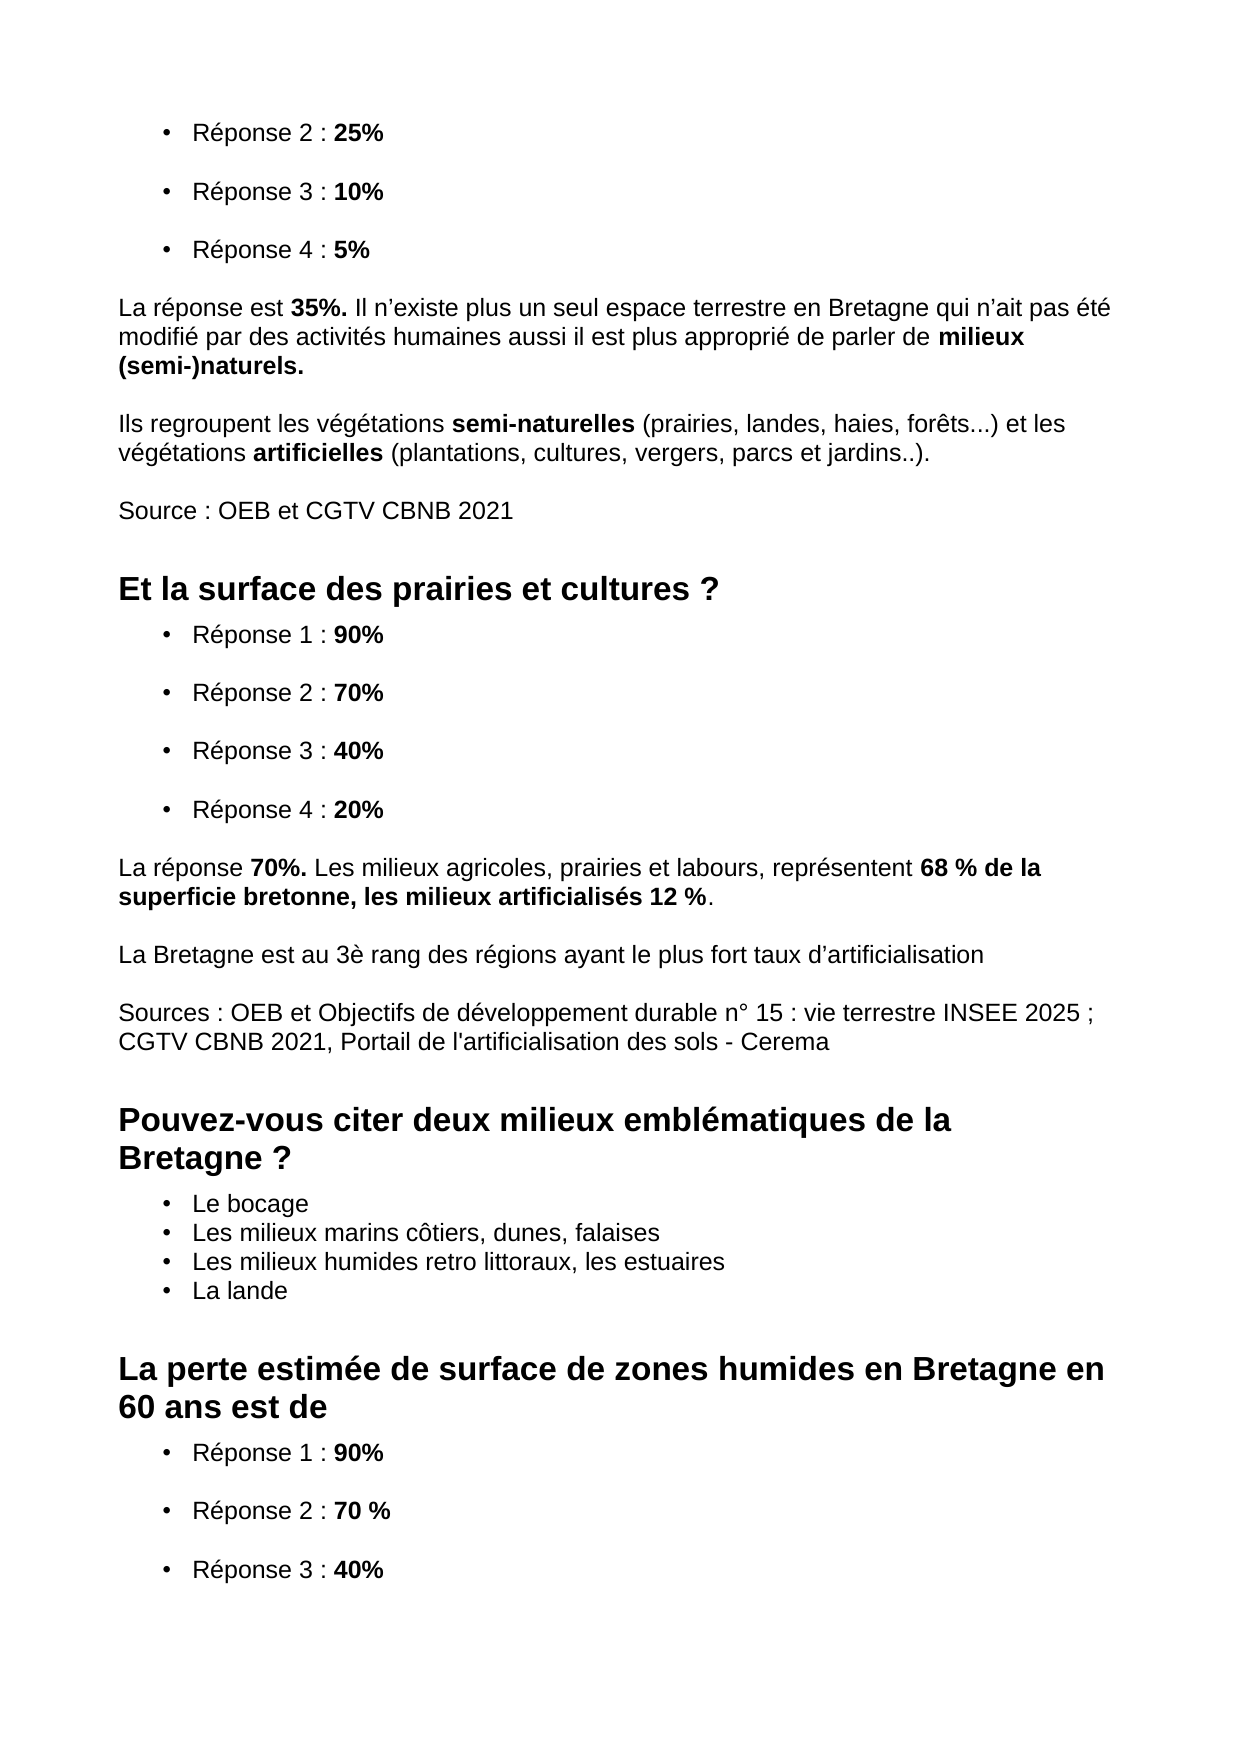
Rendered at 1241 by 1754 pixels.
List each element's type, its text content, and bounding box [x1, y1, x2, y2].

list Les milieux humides retro littoraux, les estuaires [162, 1247, 1122, 1276]
list Réponse 2 : 25% [162, 118, 1122, 147]
text La Bretagne est au 3è rang des régions ayant le plus fort taux d’artificialisation [118, 940, 1122, 969]
list Les milieux marins côtiers, dunes, falaises [162, 1218, 1122, 1247]
text Ils regroupent les végétations semi-naturelles (prairies, landes, haies, forêts...) et les végétations artificielles (plantations, cultures, vergers, parcs et jardins..). [118, 409, 1122, 466]
subtitle Et la surface des prairies et cultures ? [118, 569, 1122, 607]
subtitle Pouvez-vous citer deux milieux emblématiques de la Bretagne ? [118, 1100, 1122, 1177]
list Réponse 1 : 90% [162, 619, 1122, 648]
list Le bocage [162, 1189, 1122, 1218]
list Réponse 3 : 40% [162, 1554, 1122, 1583]
text Sources : OEB et Objectifs de développement durable n° 15 : vie terrestre INSEE 2025 ; CGTV CBNB 2021, Portail de l'artificialisation des sols - Cerema [118, 998, 1122, 1056]
text Source : OEB et CGTV CBNB 2021 [118, 496, 1122, 524]
list Réponse 3 : 10% [162, 176, 1122, 205]
list Réponse 4 : 20% [162, 794, 1122, 823]
subtitle La perte estimée de surface de zones humides en Bretagne en 60 ans est de [118, 1348, 1122, 1425]
list Réponse 2 : 70 % [162, 1496, 1122, 1525]
list La lande [162, 1276, 1122, 1304]
list Réponse 3 : 40% [162, 736, 1122, 765]
list Réponse 1 : 90% [162, 1438, 1122, 1467]
text La réponse est 35%. Il n’existe plus un seul espace terrestre en Bretagne qui n’ait pas été modifié par des activités humaines aussi il est plus approprié de parler de milieux (semi-)naturels. [118, 293, 1122, 379]
list Réponse 4 : 5% [162, 235, 1122, 264]
list Réponse 2 : 70% [162, 678, 1122, 707]
text La réponse 70%. Les milieux agricoles, prairies et labours, représentent 68 % de la superficie bretonne, les milieux artificialisés 12 %. [118, 853, 1122, 910]
